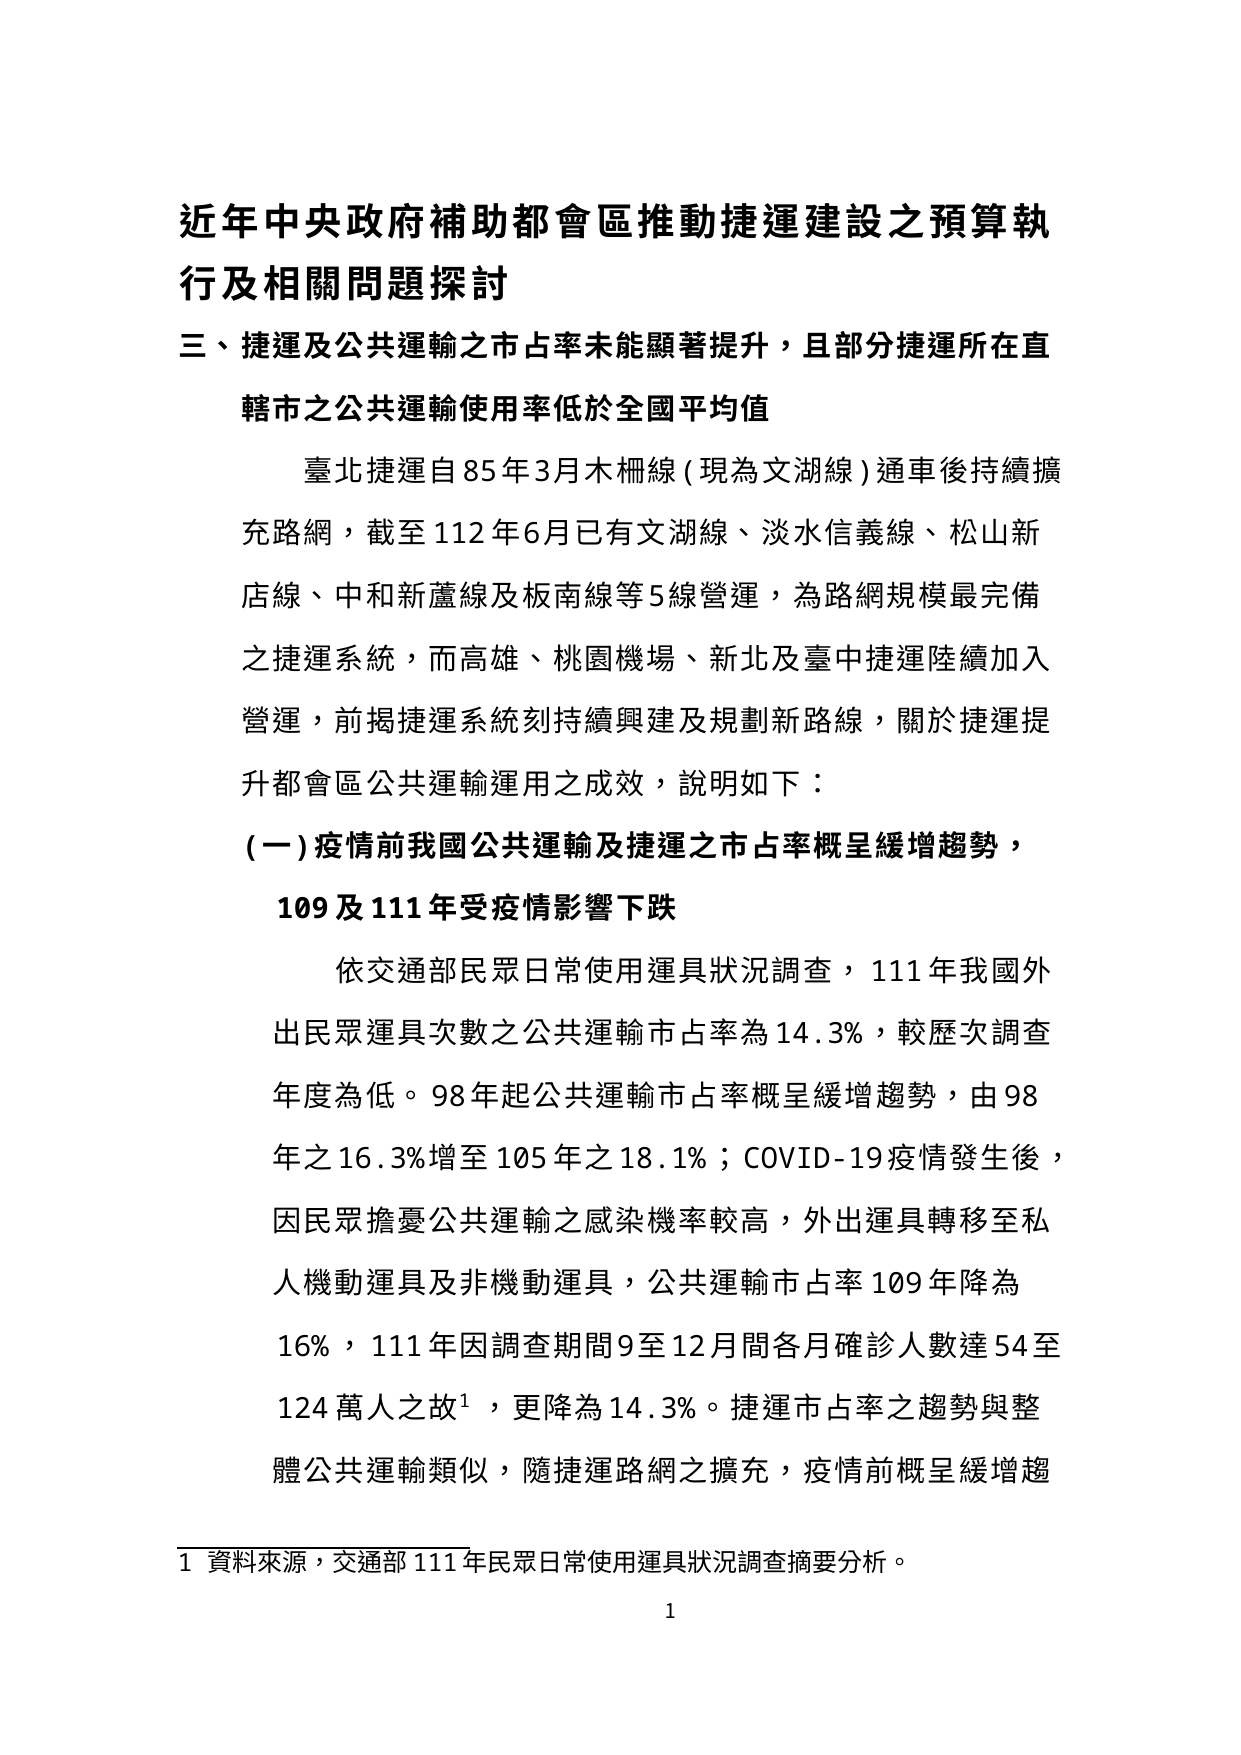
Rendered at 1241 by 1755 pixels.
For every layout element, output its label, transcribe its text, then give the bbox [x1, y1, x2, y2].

text 臺北捷運自85年3月木柵線(現為文湖線)通車後持續擴充路網，截至112年6月已有文湖線、淡水信義線、松山新店線、中和新蘆線及板南線等5線營運，為路網規模最完備之捷運系統，而高雄、桃園機場、新北及臺中捷運陸續加入營運，前揭捷運系統刻持續興建及規劃新路線，關於捷運提升都會區公共運輸運用之成效，說明如下： [236, 427, 1063, 802]
text 近年中央政府補助都會區推動捷運建設之預算執行及相關問題探討 [177, 177, 1063, 302]
text 資料來源，交通部111年民眾日常使用運具狀況調查摘要分析。 [177, 1548, 1063, 1577]
text (一)疫情前我國公共運輸及捷運之市占率概呈緩增趨勢，109及111年受疫情影響下跌 [236, 802, 1063, 927]
text 依交通部民眾日常使用運具狀況調查，111年我國外出民眾運具次數之公共運輸市占率為14.3%，較歷次調查年度為低。98年起公共運輸市占率概呈緩增趨勢，由98年之16.3%增至105年之18.1%；COVID-19疫情發生後，因民眾擔憂公共運輸之感染機率較高，外出運具轉移至私人機動運具及非機動運具，公共運輸市占率109年降為16%，111年因調查期間9至12月間各月確診人數達54至124萬人之故，更降為14.3%。捷運市占率之趨勢與整體公共運輸類似，隨捷運路網之擴充，疫情前概呈緩增趨勢，由98年之3.7%增至105年之5.1%，惟109及111年分別降為4.4%及4%(詳表3-3-1)。 [266, 927, 1063, 1490]
text 三、捷運及公共運輸之市占率未能顯著提升，且部分捷運所在直轄市之公共運輸使用率低於全國平均值 [177, 302, 1063, 427]
